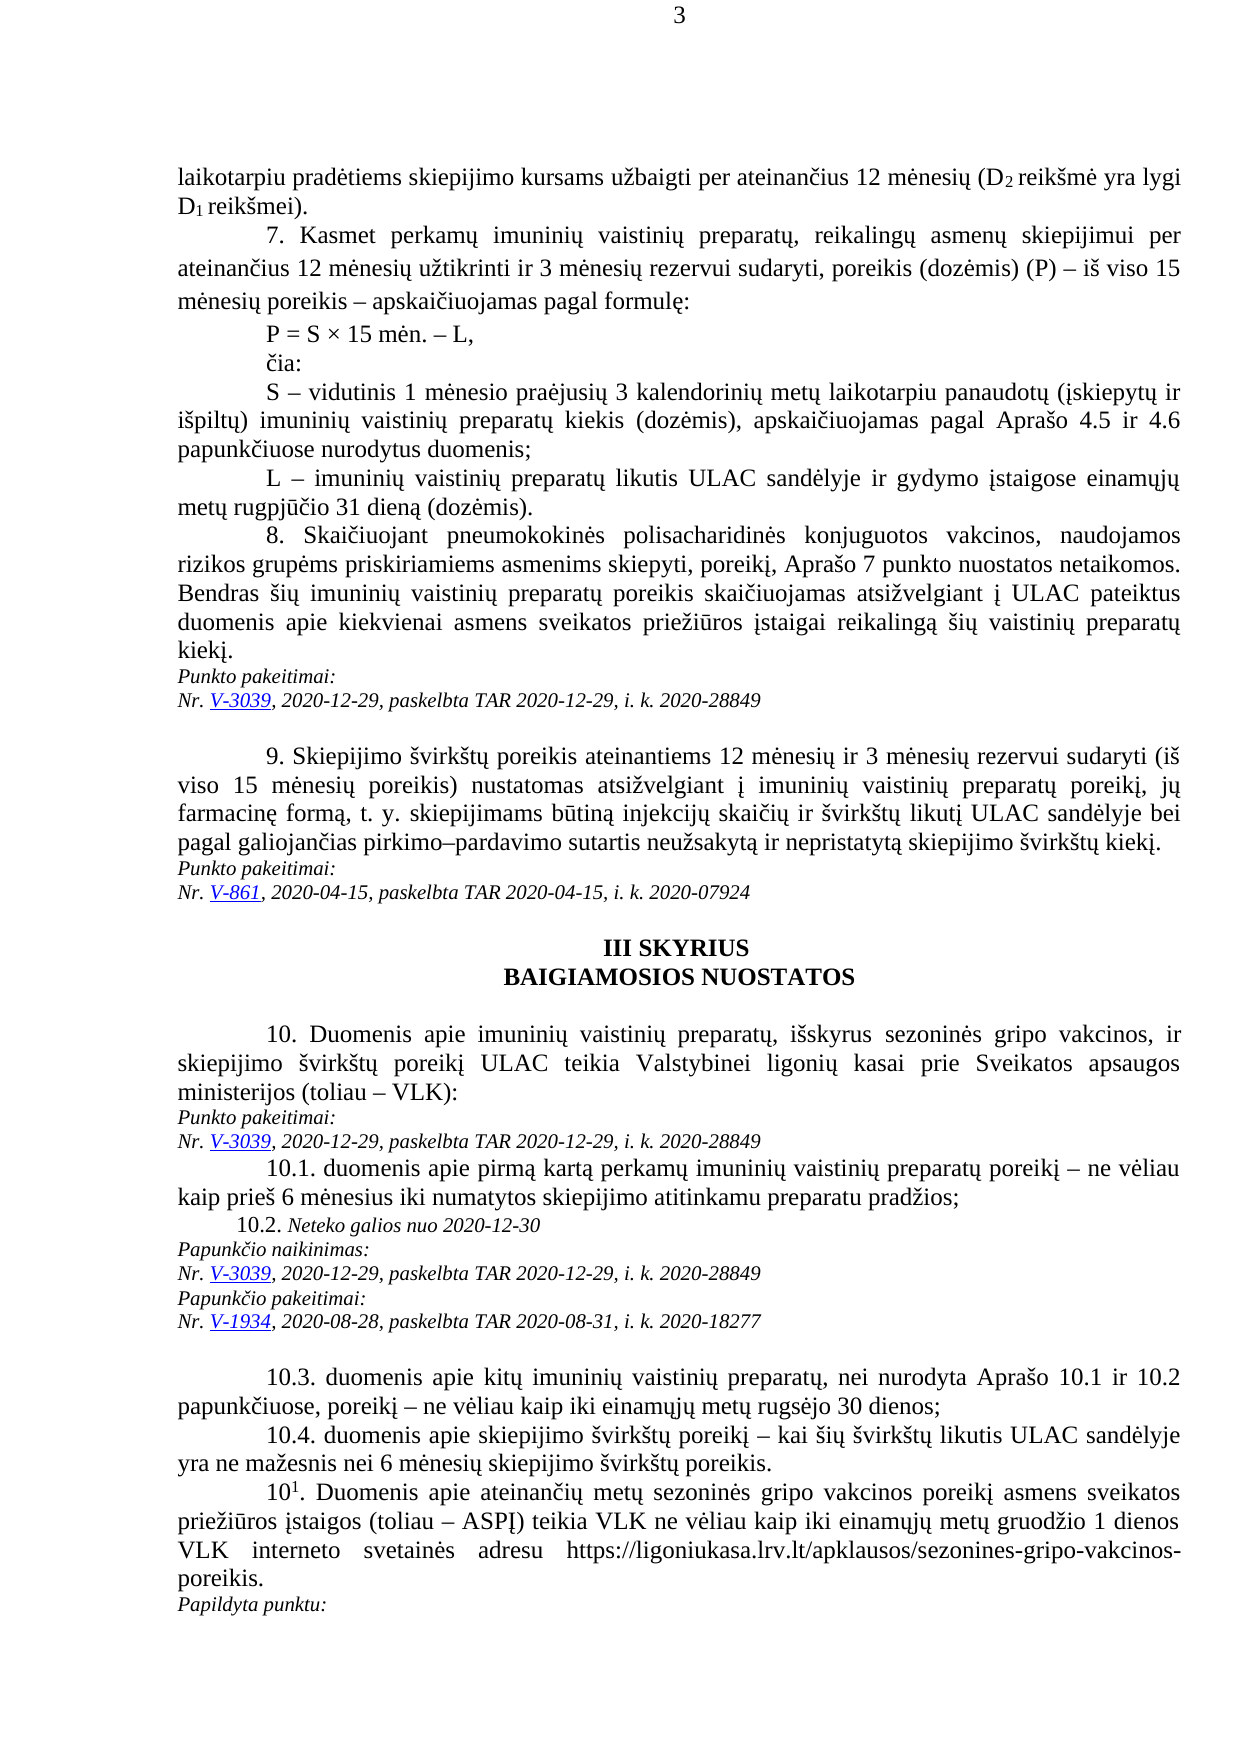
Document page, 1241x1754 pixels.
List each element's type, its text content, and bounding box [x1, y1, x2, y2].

text 9. Skiepijimo švirkštų poreikis ateinantiems 12 mėnesių ir 3 mėnesių rezervui sudaryti (iš viso 15 mėnesių poreikis) nustatomas atsižvelgiant į imuninių vaistinių preparatų poreikį, jų farmacinę formą, t. y. skiepijimams būtiną injekcijų skaičių ir švirkštų likutį ULAC sandėlyje bei pagal galiojančias pirkimo–pardavimo sutartis neužsakytą ir nepristatytą skiepijimo švirkštų kiekį. [177, 741, 1181, 856]
text 10.1. duomenis apie pirmą kartą perkamų imuninių vaistinių preparatų poreikį – ne vėliau kaip prieš 6 mėnesius iki numatytos skiepijimo atitinkamu preparatu pradžios; [177, 1153, 1181, 1211]
text 8. Skaičiuojant pneumokokinės polisacharidinės konjuguotos vakcinos, naudojamos rizikos grupėms priskiriamiems asmenims skiepyti, poreikį, Aprašo 7 punkto nuostatos netaikomos. Bendras šių imuninių vaistinių preparatų poreikis skaičiuojamas atsižvelgiant į ULAC pateiktus duomenis apie kiekvienai asmens sveikatos priežiūros įstaigai reikalingą šių vaistinių preparatų kiekį. [177, 520, 1181, 664]
text P = S × 15 mėn. – L, [266, 319, 1181, 348]
text Nr. V-3039, 2020-12-29, paskelbta TAR 2020-12-29, i. k. 2020-28849 [177, 688, 1181, 712]
text Nr. V-1934, 2020-08-28, paskelbta TAR 2020-08-31, i. k. 2020-18277 [177, 1309, 1181, 1333]
text čia: [177, 348, 1181, 377]
text 101. Duomenis apie ateinančių metų sezoninės gripo vakcinos poreikį asmens sveikatos priežiūros įstaigos (toliau – ASPĮ) teikia VLK ne vėliau kaip iki einamųjų metų gruodžio 1 dienos VLK interneto svetainės adresu https://ligoniukasa.lrv.lt/apklausos/sezonines-gripo-vakcinos-poreikis. [177, 1477, 1181, 1592]
text Nr. V-3039, 2020-12-29, paskelbta TAR 2020-12-29, i. k. 2020-28849 [177, 1129, 1181, 1153]
text L – imuninių vaistinių preparatų likutis ULAC sandėlyje ir gydymo įstaigose einamųjų metų rugpjūčio 31 dieną (dozėmis). [177, 463, 1181, 520]
text Punkto pakeitimai: [177, 664, 1181, 688]
text 10.2. Neteko galios nuo 2020-12-30 [177, 1211, 1181, 1237]
text Nr. V-3039, 2020-12-29, paskelbta TAR 2020-12-29, i. k. 2020-28849 [177, 1261, 1181, 1285]
text Papunkčio pakeitimai: [177, 1285, 1181, 1309]
text 10.4. duomenis apie skiepijimo švirkštų poreikį – kai šių švirkštų likutis ULAC sandėlyje yra ne mažesnis nei 6 mėnesių skiepijimo švirkštų poreikis. [177, 1420, 1181, 1477]
text Punkto pakeitimai: [177, 856, 1181, 880]
text III SKYRIUS [177, 933, 1181, 962]
text 10. Duomenis apie imuninių vaistinių preparatų, išskyrus sezoninės gripo vakcinos, ir skiepijimo švirkštų poreikį ULAC teikia Valstybinei ligonių kasai prie Sveikatos apsaugos ministerijos (toliau – VLK): [177, 1019, 1181, 1105]
text 10.3. duomenis apie kitų imuninių vaistinių preparatų, nei nurodyta Aprašo 10.1 ir 10.2 papunkčiuose, poreikį – ne vėliau kaip iki einamųjų metų rugsėjo 30 dienos; [177, 1362, 1181, 1420]
text laikotarpiu pradėtiems skiepijimo kursams užbaigti per ateinančius 12 mėnesių (D2 reikšmė yra lygi D1 reikšmei). [177, 162, 1181, 220]
text 7. Kasmet perkamų imuninių vaistinių preparatų, reikalingų asmenų skiepijimui per ateinančius 12 mėnesių užtikrinti ir 3 mėnesių rezervui sudaryti, poreikis (dozėmis) (P) – iš viso 15 mėnesių poreikis – apskaičiuojamas pagal formulę: [177, 220, 1181, 315]
text Papunkčio naikinimas: [177, 1237, 1181, 1261]
text Nr. V-861, 2020-04-15, paskelbta TAR 2020-04-15, i. k. 2020-07924 [177, 880, 1181, 904]
text Punkto pakeitimai: [177, 1105, 1181, 1129]
text BAIGIAMOSIOS NUOSTATOS [177, 962, 1181, 990]
text S – vidutinis 1 mėnesio praėjusių 3 kalendorinių metų laikotarpiu panaudotų (įskiepytų ir išpiltų) imuninių vaistinių preparatų kiekis (dozėmis), apskaičiuojamas pagal Aprašo 4.5 ir 4.6 papunkčiuose nurodytus duomenis; [177, 377, 1181, 463]
text Papildyta punktu: [177, 1592, 1181, 1616]
